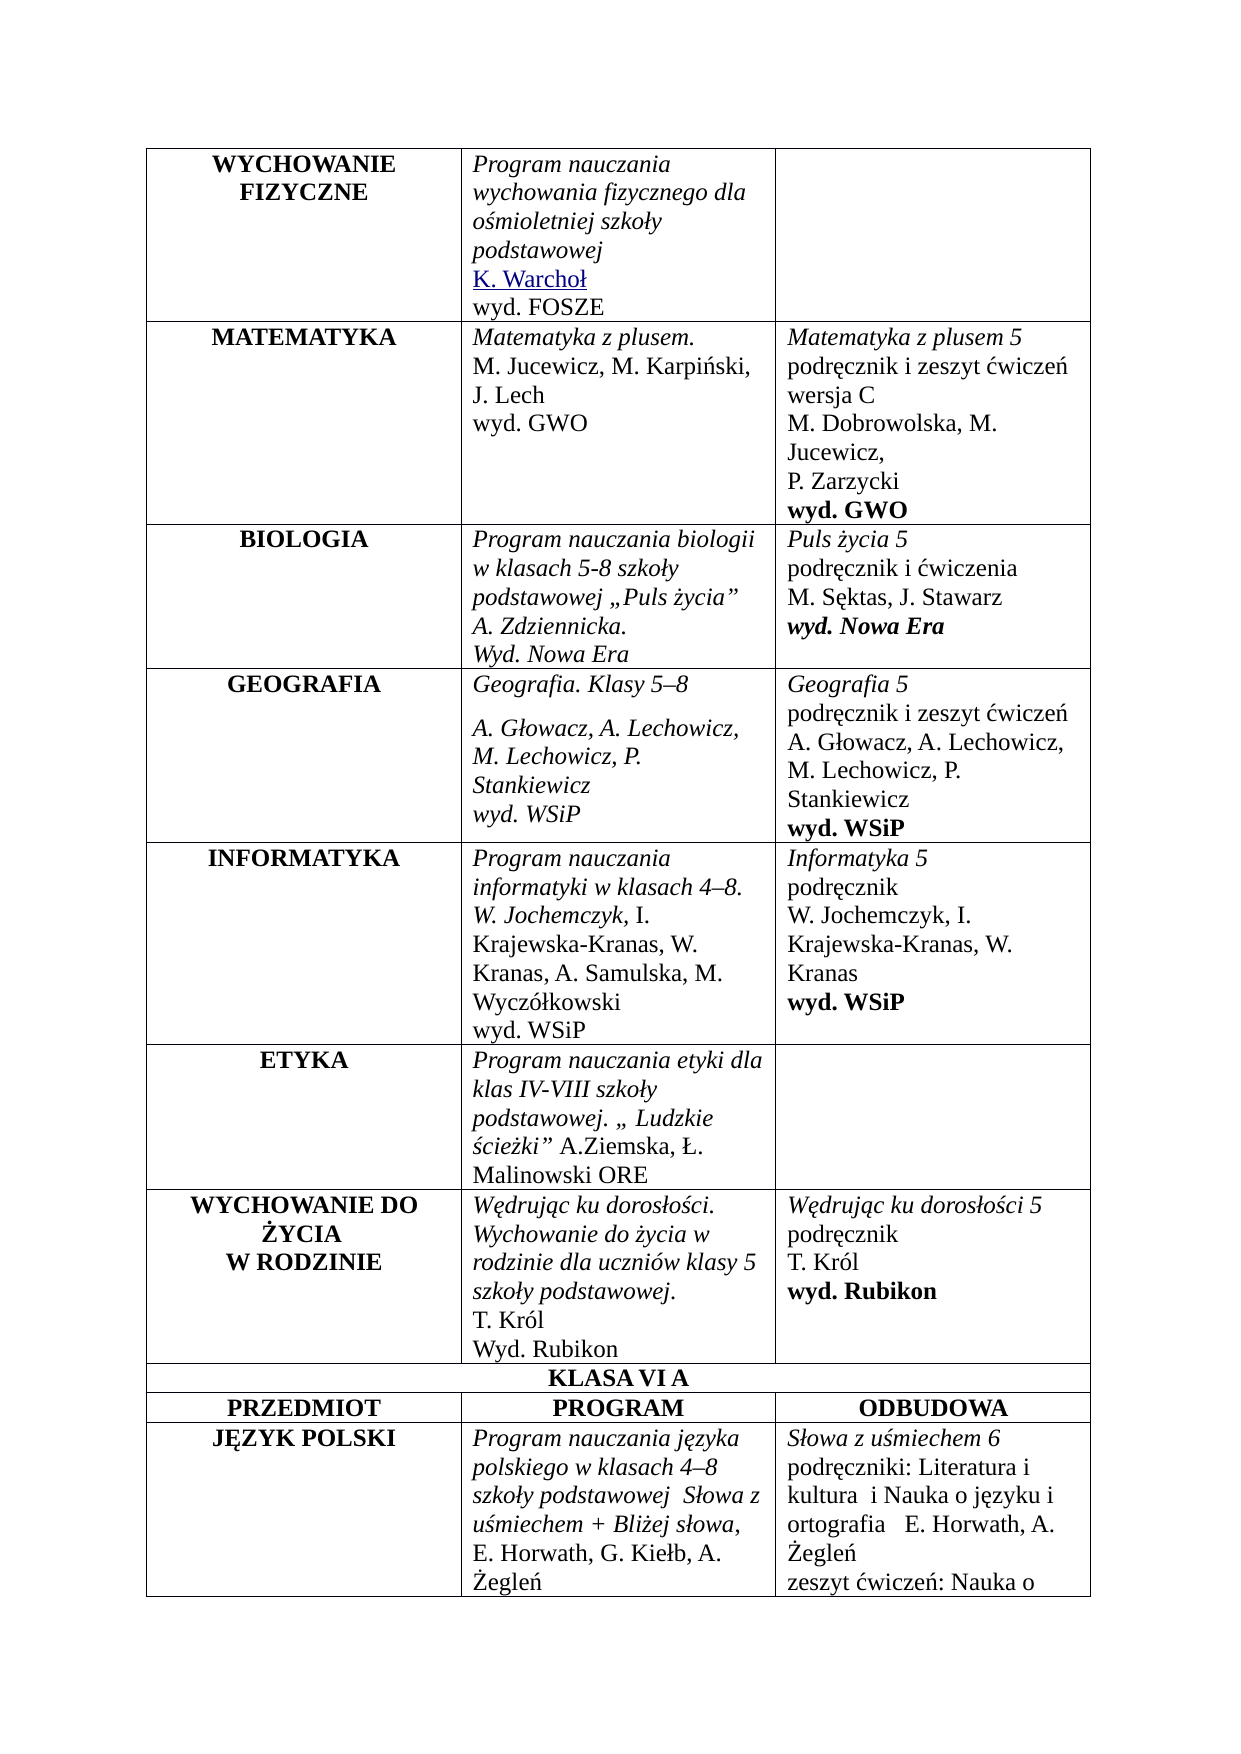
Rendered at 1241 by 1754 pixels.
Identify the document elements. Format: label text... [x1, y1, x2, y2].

table_cell Program nauczania biologii w klasach 5-8 szkoły podstawowej „Puls życia” A. Zdziennicka. Wyd. Nowa Era [462, 525, 775, 668]
table_cell Matematyka z plusem 5 podręcznik i zeszyt ćwiczeń wersja C M. Dobrowolska, M. Jucewicz, P. Zarzycki wyd. GWO [776, 322, 1090, 523]
table_cell ETYKA [147, 1045, 461, 1189]
table_cell INFORMATYKA [147, 843, 461, 1044]
table_cell PRZEDMIOT [147, 1393, 461, 1422]
table_cell MATEMATYKA [147, 322, 461, 523]
table_cell Informatyka 5 podręcznik W. Jochemczyk, I. Krajewska-Kranas, W. Kranas wyd. WSiP [776, 843, 1090, 1044]
table_cell [776, 149, 1090, 321]
table_cell BIOLOGIA [147, 525, 461, 668]
table_cell Program nauczania języka polskiego w klasach 4–8 szkoły podstawowej Słowa z uśmiechem + Bliżej słowa, E. Horwath, G. Kiełb, A. Żegleń [462, 1423, 775, 1596]
table_cell Geografia 5 podręcznik i zeszyt ćwiczeń A. Głowacz, A. Lechowicz, M. Lechowicz, P. Stankiewicz wyd. WSiP [776, 669, 1090, 842]
table_cell Wędrując ku dorosłości. Wychowanie do życia w rodzinie dla uczniów klasy 5 szkoły podstawowej. T. Król Wyd. Rubikon [462, 1190, 775, 1362]
table_cell Wędrując ku dorosłości 5 podręcznik T. Król wyd. Rubikon [776, 1190, 1090, 1362]
table_cell GEOGRAFIA [147, 669, 461, 842]
table_cell Matematyka z plusem. M. Jucewicz, M. Karpiński, J. Lech wyd. GWO [462, 322, 775, 523]
table_cell [776, 1045, 1090, 1189]
table_cell Geografia. Klasy 5–8 A. Głowacz, A. Lechowicz, M. Lechowicz, P. Stankiewicz wyd. WSiP [462, 669, 775, 842]
table_cell KLASA VI A [147, 1364, 1090, 1392]
table_cell WYCHOWANIE FIZYCZNE [147, 149, 461, 321]
table_cell PROGRAM [462, 1393, 775, 1422]
table_cell Słowa z uśmiechem 6 podręczniki: Literatura i kultura i Nauka o języku i ortografia E. Horwath, A. Żegleń zeszyt ćwiczeń: Nauka o [776, 1423, 1090, 1596]
table_cell Program nauczania etyki dla klas IV-VIII szkoły podstawowej. „ Ludzkie ścieżki” A.Ziemska, Ł. Malinowski ORE [462, 1045, 775, 1189]
table_cell WYCHOWANIE DO ŻYCIA W RODZINIE [147, 1190, 461, 1362]
table_cell Puls życia 5 podręcznik i ćwiczenia M. Sęktas, J. Stawarz wyd. Nowa Era [776, 525, 1090, 668]
table_cell Program nauczania wychowania fizycznego dla ośmioletniej szkoły podstawowej K. Warchoł wyd. FOSZE [462, 149, 775, 321]
table_cell JĘZYK POLSKI [147, 1423, 461, 1596]
table_cell ODBUDOWA [776, 1393, 1090, 1422]
table_cell Program nauczania informatyki w klasach 4–8. W. Jochemczyk, I. Krajewska-Kranas, W. Kranas, A. Samulska, M. Wyczółkowski wyd. WSiP [462, 843, 775, 1044]
